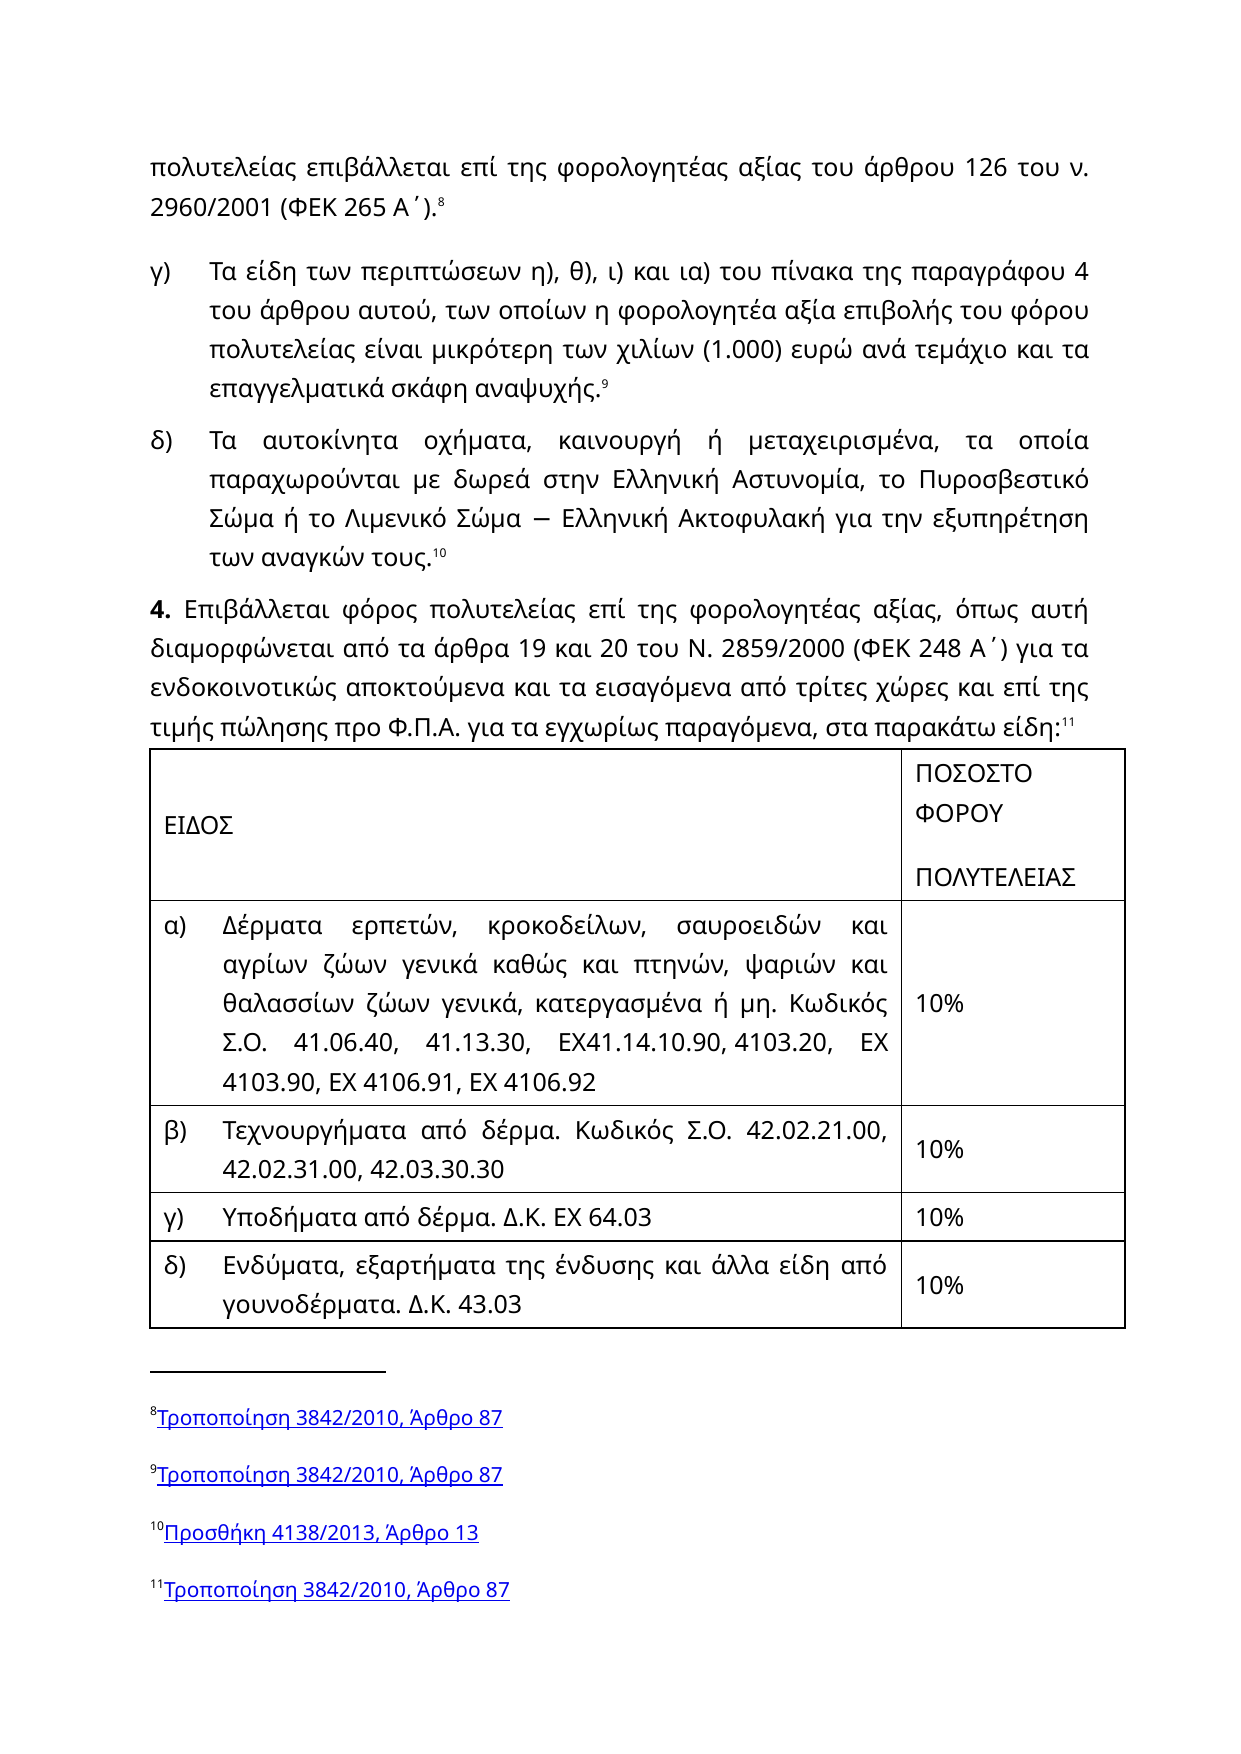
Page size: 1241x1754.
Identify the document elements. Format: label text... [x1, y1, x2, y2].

text πολυτελείας επιβάλλεται επί της φορολογητέας αξίας του άρθρου 126 του ν. 2960/2001 (ΦΕΚ 265 Α΄). [150, 150, 1090, 223]
list δ) Τα αυτοκίνητα οχήματα, καινουργή ή μεταχειρισμένα, τα οποία παραχωρούνται με δωρεά στην Ελληνική Αστυνομία, το Πυροσβεστικό Σώμα ή το Λιμενικό Σώμα − Ελληνική Ακτοφυλακή για την εξυπηρέτηση των αναγκών τους. [150, 422, 1090, 574]
table_cell 10% [902, 1242, 1124, 1327]
text Τροποποίηση 3842/2010, Άρθρο 87 [150, 1460, 1090, 1489]
table_cell α) Δέρματα ερπετών, κροκοδείλων, σαυροειδών και αγρίων ζώων γενικά καθώς και πτηνών, ψαριών και θαλασσίων ζώων γενικά, κατεργασμένα ή μη. Κωδικός Σ.Ο. 41.06.40, 41.13.30, ΕΧ41.14.10.90, 4103.20, ΕΧ 4103.90, ΕΧ 4106.91, ΕΧ 4106.92 [151, 901, 901, 1104]
table_header ΠΟΣΟΣΤΟ ΦΟΡΟΥ ΠΟΛΥΤΕΛΕΙΑΣ [902, 750, 1124, 900]
text Τροποποίηση 3842/2010, Άρθρο 87 [150, 1576, 1090, 1604]
text Προσθήκη 4138/2013, Άρθρο 13 [150, 1518, 1090, 1546]
table_cell 10% [902, 1106, 1124, 1192]
text 4. Επιβάλλεται φόρος πολυτελείας επί της φορολογητέας αξίας, όπως αυτή διαμορφώνεται από τα άρθρα 19 και 20 του Ν. 2859/2000 (ΦΕΚ 248 Α΄) για τα ενδοκοινοτικώς αποκτούμενα και τα εισαγόμενα από τρίτες χώρες και επί της τιμής πώλησης προ Φ.Π.Α. για τα εγχωρίως παραγόμενα, στα παρακάτω είδη: [150, 592, 1090, 743]
table_cell 10% [902, 1193, 1124, 1240]
table_cell 10% [902, 901, 1124, 1104]
text Τροποποίηση 3842/2010, Άρθρο 87 [150, 1403, 1090, 1431]
table_cell β) Τεχνουργήματα από δέρμα. Κωδικός Σ.Ο. 42.02.21.00, 42.02.31.00, 42.03.30.30 [151, 1106, 901, 1192]
list γ) Τα είδη των περιπτώσεων η), θ), ι) και ια) του πίνακα της παραγράφου 4 του άρθρου αυτού, των οποίων η φορολογητέα αξία επιβολής του φόρου πολυτελείας είναι μικρότερη των χιλίων (1.000) ευρώ ανά τεμάχιο και τα επαγγελματικά σκάφη αναψυχής. [150, 253, 1090, 405]
table_header ΕΙΔΟΣ [151, 750, 901, 900]
table_cell γ) Υποδήματα από δέρμα. Δ.Κ. ΕΧ 64.03 [151, 1193, 901, 1240]
table_cell δ) Ενδύματα, εξαρτήματα της ένδυσης και άλλα είδη από γουνοδέρματα. Δ.Κ. 43.03 [151, 1242, 901, 1327]
